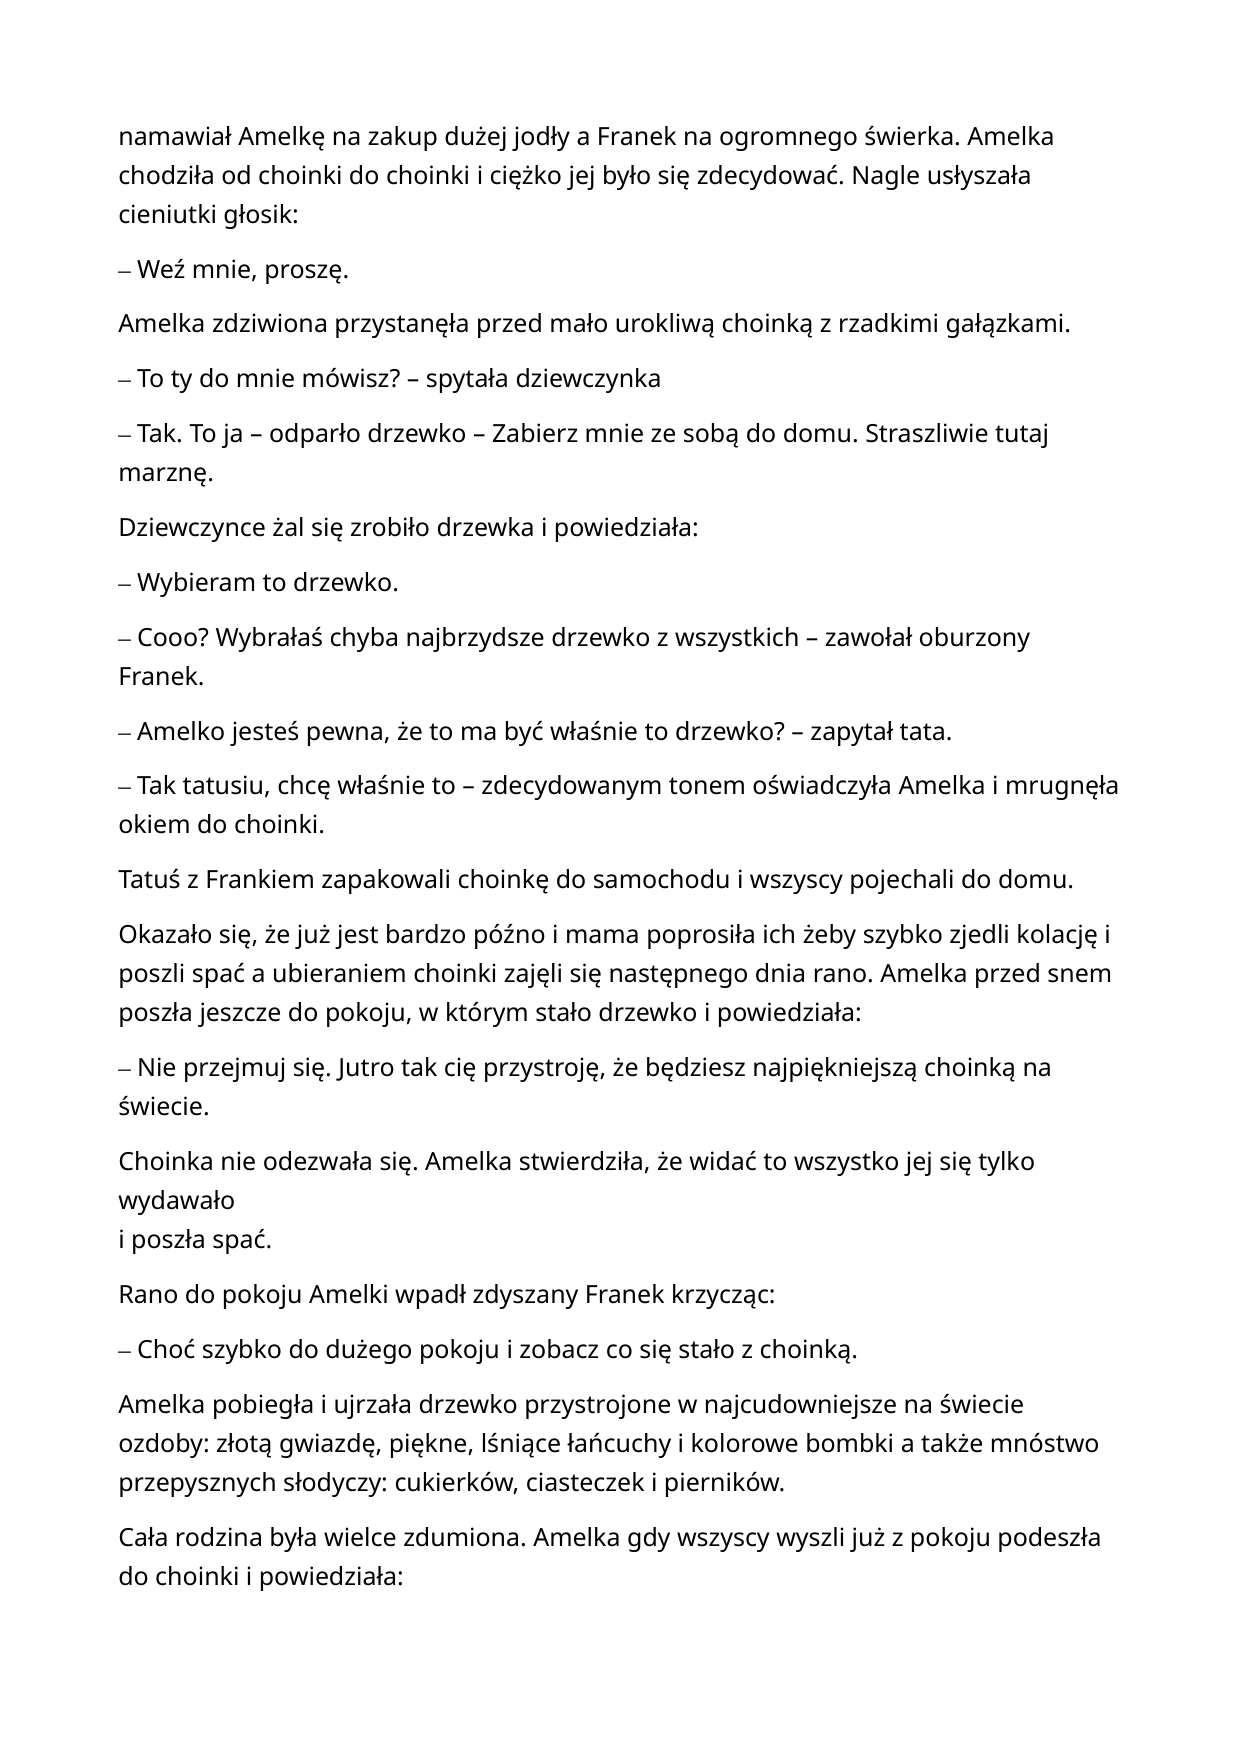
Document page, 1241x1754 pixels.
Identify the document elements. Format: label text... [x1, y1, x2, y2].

text Tatuś z Frankiem zapakowali choinkę do samochodu i wszyscy pojechali do domu. [118, 862, 1122, 896]
text – Tak. To ja – odparło drzewko – Zabierz mnie ze sobą do domu. Straszliwie tutaj marznę. [118, 416, 1122, 489]
text – Cooo? Wybrałaś chyba najbrzydsze drzewko z wszystkich – zawołał oburzony Franek. [118, 619, 1122, 692]
text – Amelko jesteś pewna, że to ma być właśnie to drzewko? – zapytał tata. [118, 713, 1122, 747]
text – Nie przejmuj się. Jutro tak cię przystroję, że będziesz najpiękniejszą choinką na świecie. [118, 1050, 1122, 1123]
text Choinka nie odezwała się. Amelka stwierdziła, że widać to wszystko jej się tylko wydawało i poszła spać. [118, 1144, 1122, 1256]
text Amelka pobiegła i ujrzała drzewko przystrojone w najcudowniejsze na świecie ozdoby: złotą gwiazdę, piękne, lśniące łańcuchy i kolorowe bombki a także mnóstwo przepysznych słodyczy: cukierków, ciasteczek i pierników. [118, 1386, 1122, 1499]
text Rano do pokoju Amelki wpadł zdyszany Franek krzycząc: [118, 1277, 1122, 1311]
text Amelka zdziwiona przystanęła przed mało urokliwą choinką z rzadkimi gałązkami. [118, 306, 1122, 340]
text Cała rodzina była wielce zdumiona. Amelka gdy wszyscy wyszli już z pokoju podeszła do choinki i powiedziała: [118, 1519, 1122, 1593]
text – Tak tatusiu, chcę właśnie to – zdecydowanym tonem oświadczyła Amelka i mrugnęła okiem do choinki. [118, 768, 1122, 841]
text – To ty do mnie mówisz? – spytała dziewczynka [118, 361, 1122, 395]
text Dziewczynce żal się zrobiło drzewka i powiedziała: [118, 509, 1122, 544]
text – Wybieram to drzewko. [118, 564, 1122, 598]
text – Choć szybko do dużego pokoju i zobacz co się stało z choinką. [118, 1332, 1122, 1366]
text namawiał Amelkę na zakup dużej jodły a Franek na ogromnego świerka. Amelka chodziła od choinki do choinki i ciężko jej było się zdecydować. Nagle usłyszała cieniutki głosik: [118, 118, 1122, 231]
text – Weź mnie, proszę. [118, 251, 1122, 285]
text Okazało się, że już jest bardzo późno i mama poprosiła ich żeby szybko zjedli kolację i poszli spać a ubieraniem choinki zajęli się następnego dnia rano. Amelka przed snem poszła jeszcze do pokoju, w którym stało drzewko i powiedziała: [118, 917, 1122, 1029]
